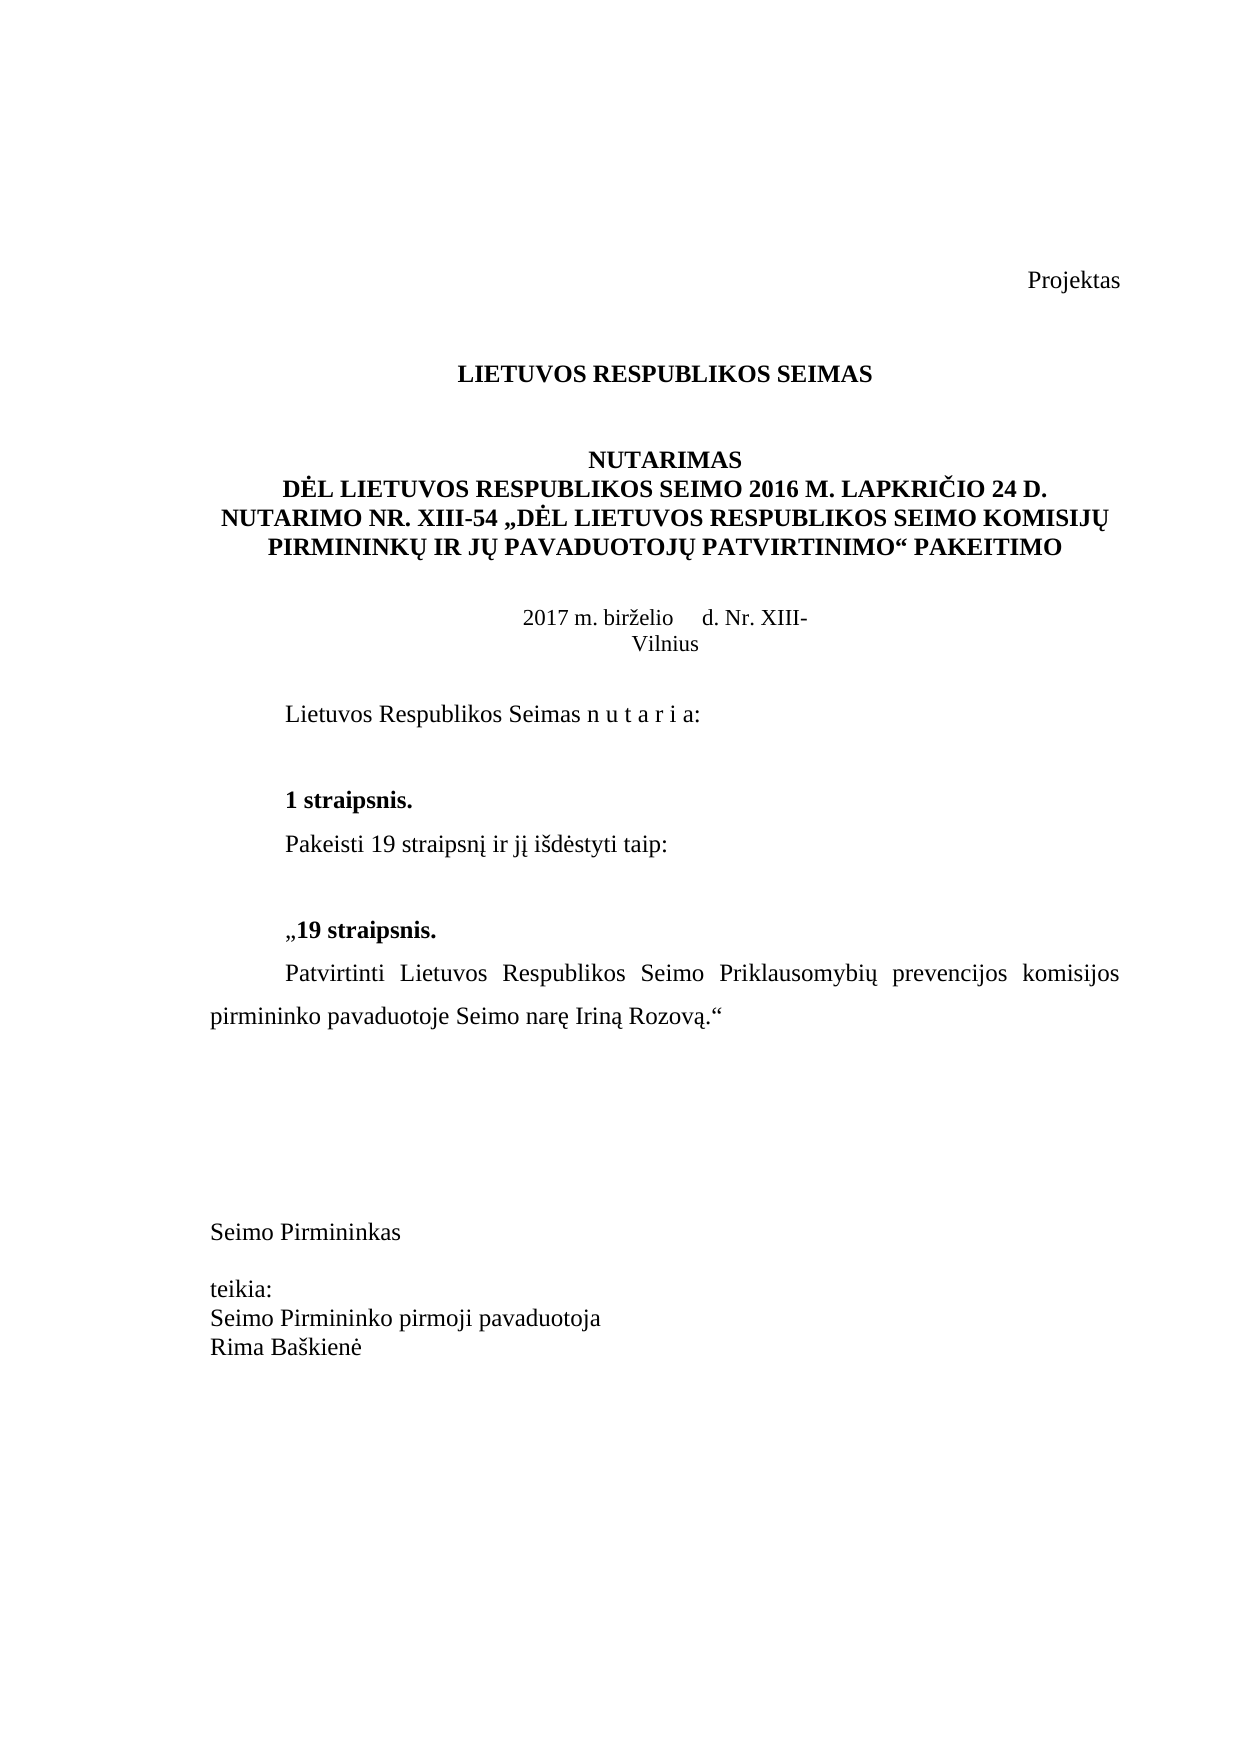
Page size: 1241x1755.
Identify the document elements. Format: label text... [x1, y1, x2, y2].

text Seimo Pirmininkas [210, 1217, 1120, 1246]
text LIETUVOS RESPUBLIKOS SEIMAS [210, 359, 1120, 388]
text Lietuvos Respublikos Seimas n u t a r i a: [210, 699, 1120, 728]
text 2017 m. birželio d. Nr. XIII- Vilnius [210, 603, 1120, 656]
text Pakeisti 19 straipsnį ir jį išdėstyti taip: [210, 829, 1120, 857]
text 1 straipsnis. [210, 786, 1120, 814]
text DĖL LIETUVOS RESPUBLIKOS SEIMO 2016 M. LAPKRIČIO 24 D. NUTARIMO Nr. XIII-54 „DĖL LIETUVOS RESPUBLIKOS SEIMO KOMISIJŲ PIRMININKŲ IR JŲ PAVADUOTOJŲ PATVIRTINIMO“ PAKEITIMO [210, 474, 1120, 560]
text Patvirtinti Lietuvos Respublikos Seimo Priklausomybių prevencijos komisijos pirmininko pavaduotoje Seimo narę Iriną Rozovą.“ [210, 958, 1120, 1030]
text Seimo Pirmininko pirmoji pavaduotoja [210, 1303, 1120, 1332]
text Projektas [210, 265, 1120, 294]
text teikia: [210, 1274, 1120, 1303]
text Rima Baškienė [210, 1332, 1120, 1361]
text „19 straipsnis. [210, 915, 1120, 944]
text NUTARIMAS [210, 445, 1120, 474]
